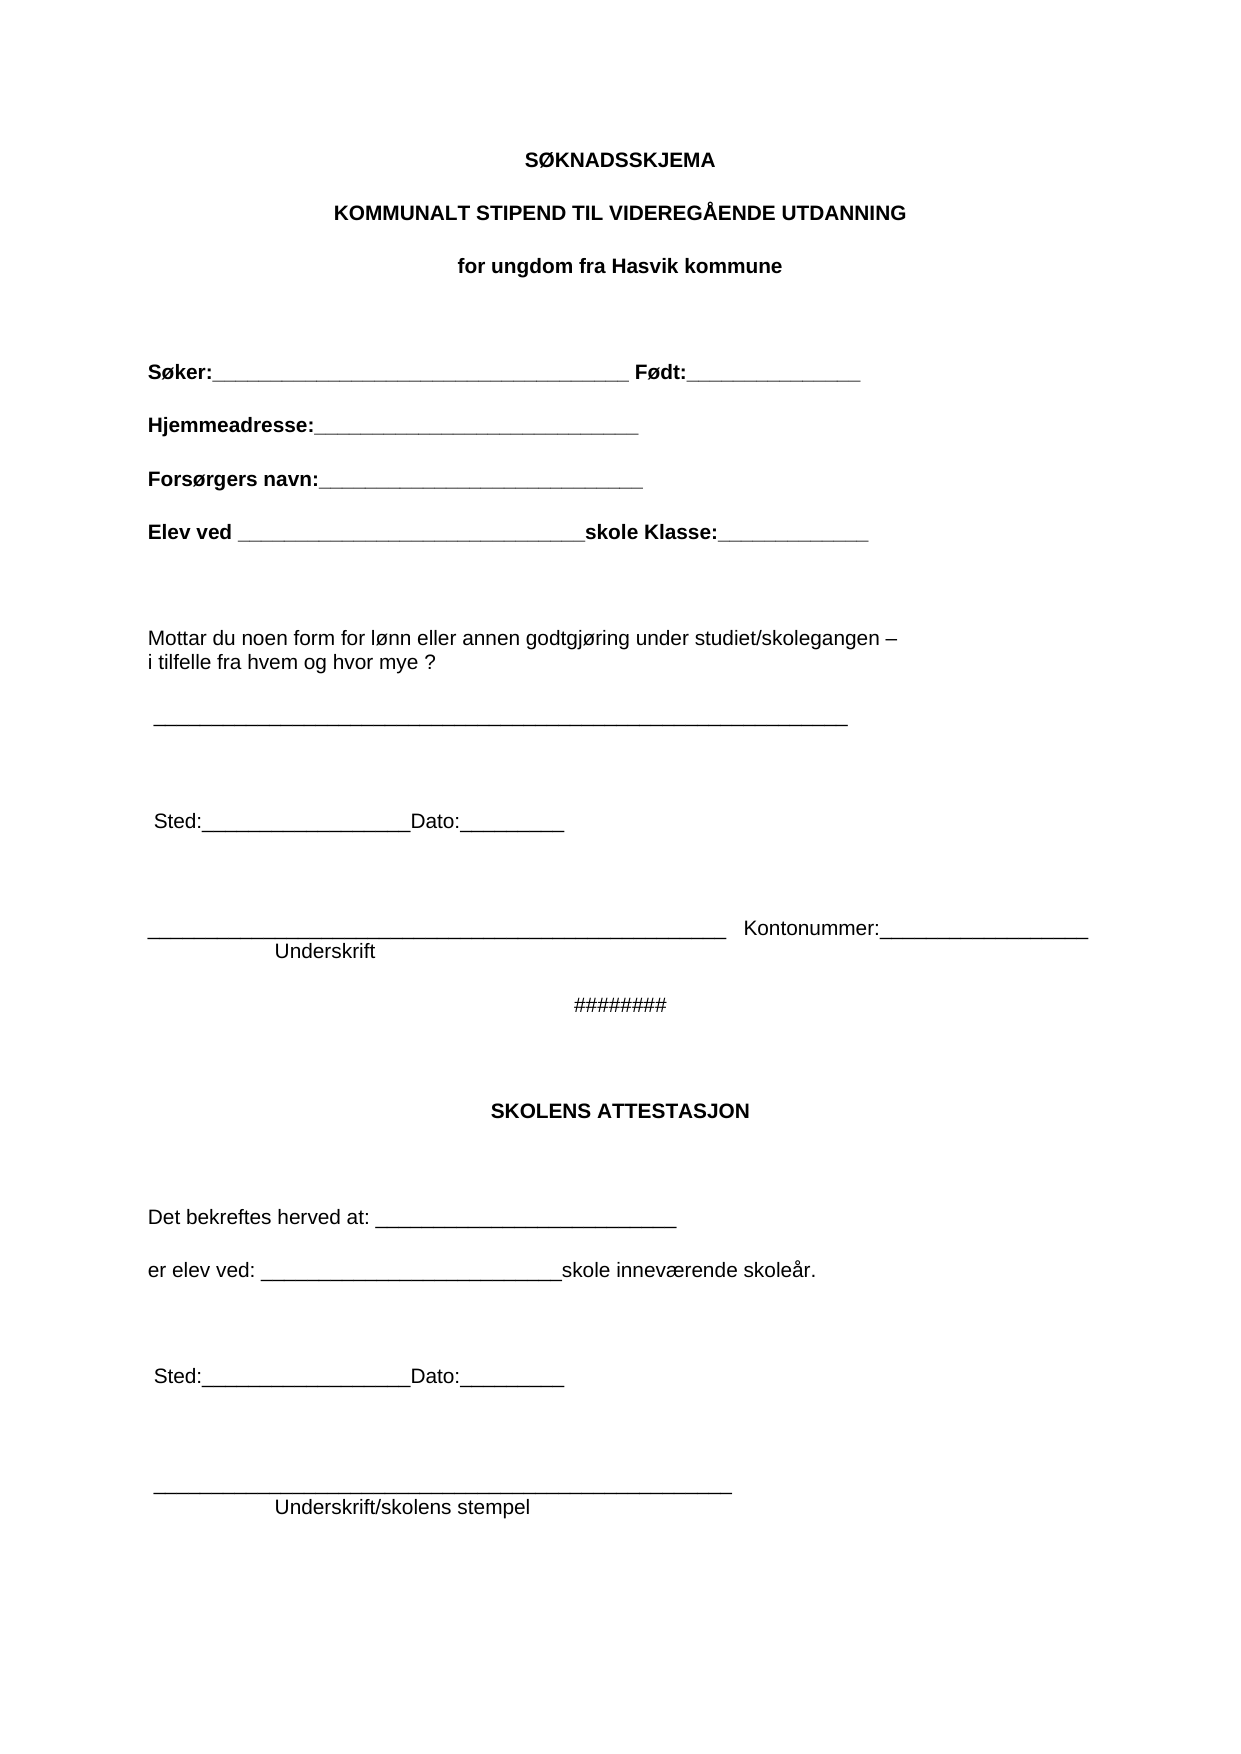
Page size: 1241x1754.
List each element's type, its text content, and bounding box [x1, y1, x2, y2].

text er elev ved: __________________________skole inneværende skoleår. [148, 1258, 1093, 1282]
text __________________________________________________ Kontonummer:__________________ Underskrift [148, 915, 1093, 963]
text Det bekreftes herved at: __________________________ [148, 1205, 1093, 1229]
text __________________________________________________ Underskrift/skolens stempel [148, 1471, 1093, 1518]
text Sted:__________________Dato:_________ [148, 809, 1093, 833]
text Elev ved ______________________________skole Klasse:_____________ [148, 519, 1093, 543]
text ######## [148, 992, 1093, 1016]
text Hjemmeadresse:____________________________ [148, 413, 1093, 437]
text Søker:____________________________________ Født:_______________ [148, 360, 1093, 384]
text Forsørgers navn:____________________________ [148, 466, 1093, 490]
text ____________________________________________________________ [148, 703, 1093, 727]
text Mottar du noen form for lønn eller annen godtgjøring under studiet/skolegangen – i tilfelle fra hvem og hvor mye ? [148, 626, 1093, 674]
text SKOLENS ATTESTASJON [148, 1099, 1093, 1123]
text for ungdom fra Hasvik kommune [148, 254, 1093, 278]
text KOMMUNALT STIPEND TIL VIDEREGÅENDE UTDANNING [148, 201, 1093, 225]
text SØKNADSSKJEMA [148, 148, 1093, 172]
text Sted:__________________Dato:_________ [148, 1364, 1093, 1388]
